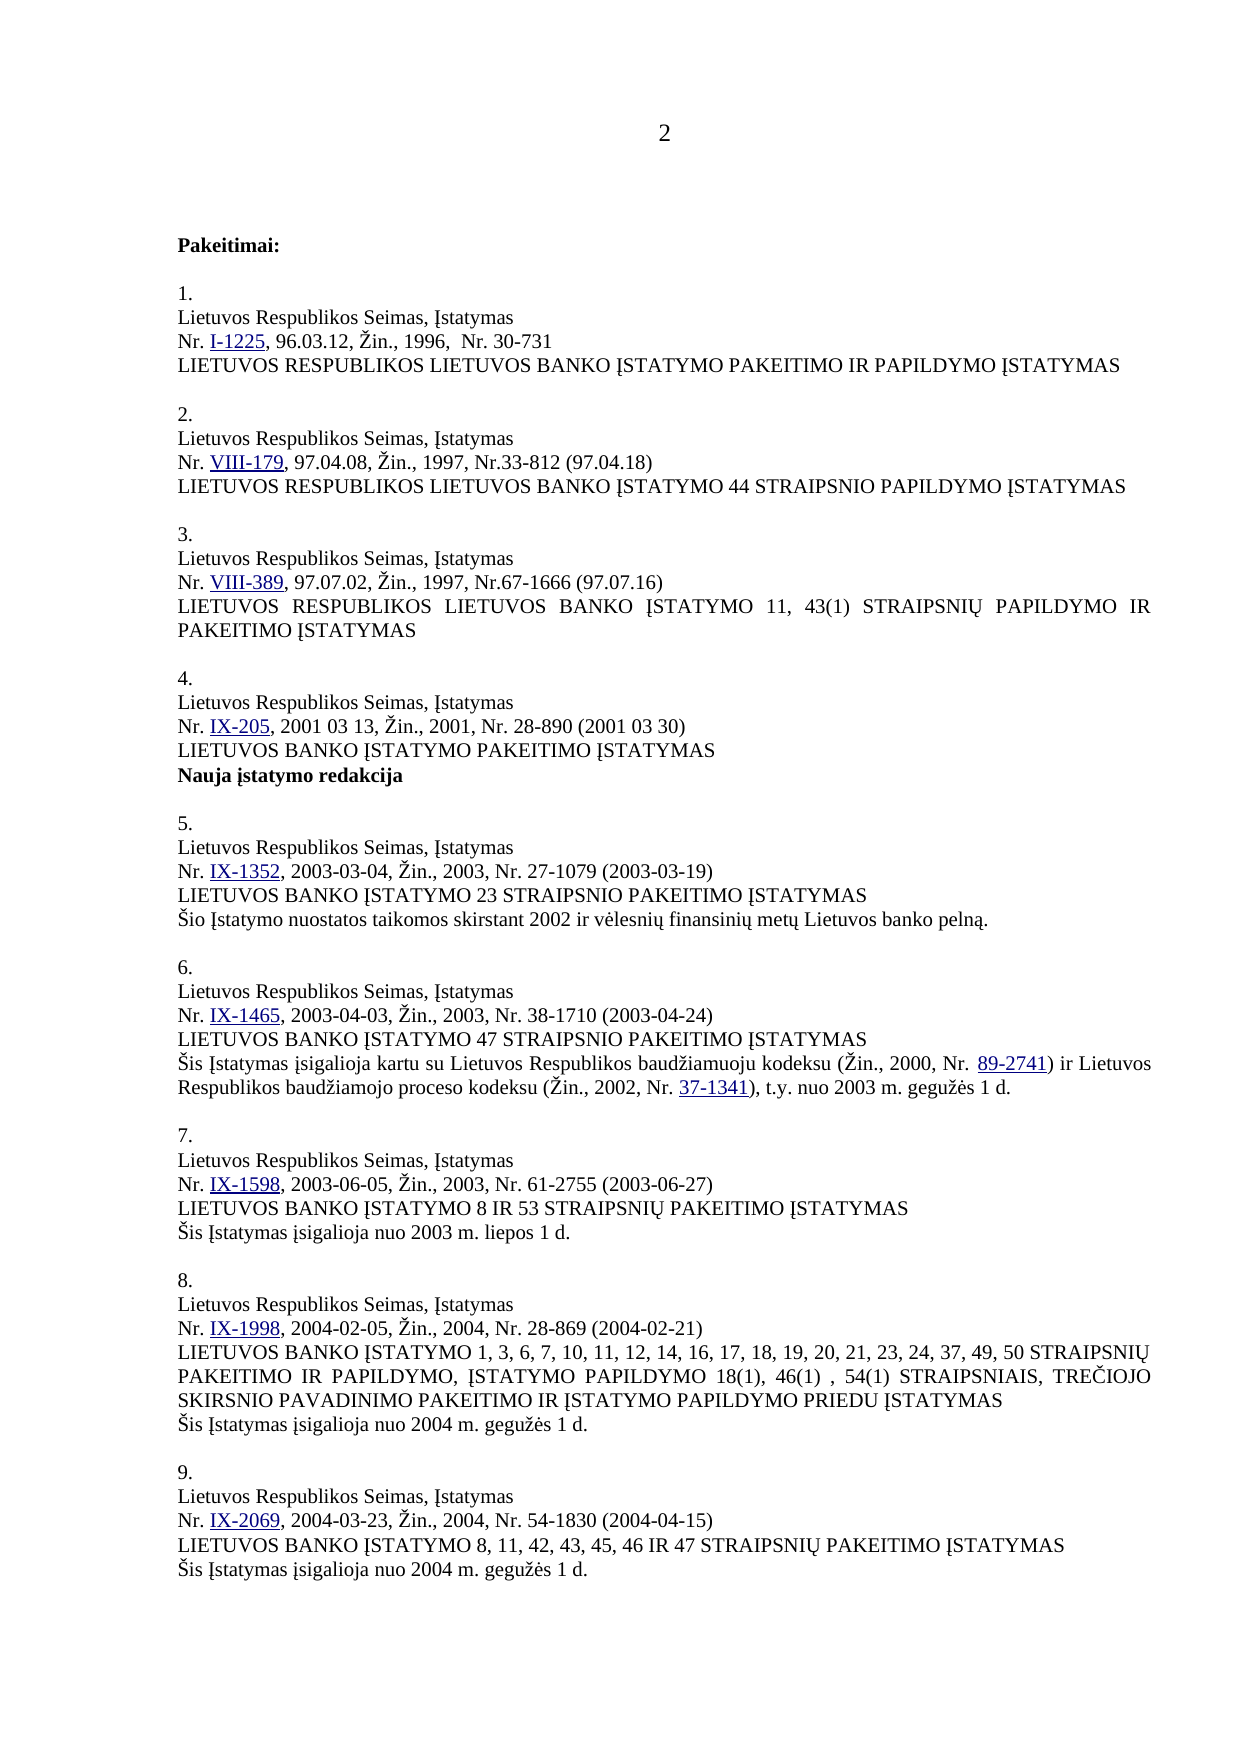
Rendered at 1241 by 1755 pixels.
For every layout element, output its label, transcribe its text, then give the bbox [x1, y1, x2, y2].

text Lietuvos Respublikos Seimas, Įstatymas [177, 979, 1152, 1003]
text Šio Įstatymo nuostatos taikomos skirstant 2002 ir vėlesnių finansinių metų Lietuvos banko pelną. [177, 907, 1152, 931]
text 9. [177, 1460, 1152, 1484]
text Lietuvos Respublikos Seimas, Įstatymas [177, 305, 1152, 329]
text Lietuvos Respublikos Seimas, Įstatymas [177, 1147, 1152, 1172]
text LIETUVOS BANKO ĮSTATYMO 8, 11, 42, 43, 45, 46 IR 47 STRAIPSNIŲ PAKEITIMO ĮSTATYMAS [177, 1532, 1152, 1557]
text 7. [177, 1123, 1152, 1147]
text Lietuvos Respublikos Seimas, Įstatymas [177, 426, 1152, 450]
text Lietuvos Respublikos Seimas, Įstatymas [177, 835, 1152, 859]
text Nr. IX-1465, 2003-04-03, Žin., 2003, Nr. 38-1710 (2003-04-24) [177, 1003, 1152, 1027]
text LIETUVOS BANKO ĮSTATYMO 23 STRAIPSNIO PAKEITIMO ĮSTATYMAS [177, 883, 1152, 907]
text Nr. I-1225, 96.03.12, Žin., 1996, Nr. 30-731 [177, 329, 1152, 353]
text Nr. VIII-389, 97.07.02, Žin., 1997, Nr.67-1666 (97.07.16) [177, 570, 1152, 594]
text Lietuvos Respublikos Seimas, Įstatymas [177, 690, 1152, 714]
text LIETUVOS RESPUBLIKOS LIETUVOS BANKO ĮSTATYMO 11, 43(1) STRAIPSNIŲ PAPILDYMO IR PAKEITIMO ĮSTATYMAS [177, 594, 1152, 642]
text Šis Įstatymas įsigalioja kartu su Lietuvos Respublikos baudžiamuoju kodeksu (Žin., 2000, Nr. 89-2741) ir Lietuvos Respublikos baudžiamojo proceso kodeksu (Žin., 2002, Nr. 37-1341), t.y. nuo 2003 m. gegužės 1 d. [177, 1051, 1152, 1099]
text Lietuvos Respublikos Seimas, Įstatymas [177, 546, 1152, 570]
text LIETUVOS BANKO ĮSTATYMO 47 STRAIPSNIO PAKEITIMO ĮSTATYMAS [177, 1027, 1152, 1051]
text Nr. IX-2069, 2004-03-23, Žin., 2004, Nr. 54-1830 (2004-04-15) [177, 1508, 1152, 1532]
text Nr. IX-205, 2001 03 13, Žin., 2001, Nr. 28-890 (2001 03 30) [177, 714, 1152, 738]
text 4. [177, 666, 1152, 690]
text Šis Įstatymas įsigalioja nuo 2003 m. liepos 1 d. [177, 1220, 1152, 1244]
text LIETUVOS RESPUBLIKOS LIETUVOS BANKO ĮSTATYMO 44 STRAIPSNIO PAPILDYMO ĮSTATYMAS [177, 474, 1152, 498]
text LIETUVOS BANKO ĮSTATYMO 8 IR 53 STRAIPSNIŲ PAKEITIMO ĮSTATYMAS [177, 1196, 1152, 1220]
text Šis Įstatymas įsigalioja nuo 2004 m. gegužės 1 d. [177, 1557, 1152, 1581]
text LIETUVOS BANKO ĮSTATYMO 1, 3, 6, 7, 10, 11, 12, 14, 16, 17, 18, 19, 20, 21, 23, 24, 37, 49, 50 STRAIPSNIŲ PAKEITIMO IR PAPILDYMO, ĮSTATYMO PAPILDYMO 18(1), 46(1) , 54(1) STRAIPSNIAIS, TREČIOJO SKIRSNIO PAVADINIMO PAKEITIMO IR ĮSTATYMO PAPILDYMO PRIEDU ĮSTATYMAS [177, 1340, 1152, 1412]
text 1. [177, 281, 1152, 305]
text 8. [177, 1268, 1152, 1292]
subtitle Nauja įstatymo redakcija [177, 762, 1152, 787]
text Pakeitimai: [177, 233, 1152, 257]
text 5. [177, 811, 1152, 835]
text Lietuvos Respublikos Seimas, Įstatymas [177, 1484, 1152, 1508]
text LIETUVOS BANKO ĮSTATYMO PAKEITIMO ĮSTATYMAS [177, 738, 1152, 762]
text Šis Įstatymas įsigalioja nuo 2004 m. gegužės 1 d. [177, 1412, 1152, 1436]
text Nr. IX-1352, 2003-03-04, Žin., 2003, Nr. 27-1079 (2003-03-19) [177, 859, 1152, 883]
text Lietuvos Respublikos Seimas, Įstatymas [177, 1292, 1152, 1316]
text LIETUVOS RESPUBLIKOS LIETUVOS BANKO ĮSTATYMO PAKEITIMO IR PAPILDYMO ĮSTATYMAS [177, 353, 1152, 377]
text 2. [177, 402, 1152, 426]
text Nr. VIII-179, 97.04.08, Žin., 1997, Nr.33-812 (97.04.18) [177, 450, 1152, 474]
text Nr. IX-1998, 2004-02-05, Žin., 2004, Nr. 28-869 (2004-02-21) [177, 1316, 1152, 1340]
text 3. [177, 522, 1152, 546]
text Nr. IX-1598, 2003-06-05, Žin., 2003, Nr. 61-2755 (2003-06-27) [177, 1172, 1152, 1196]
text 6. [177, 955, 1152, 979]
